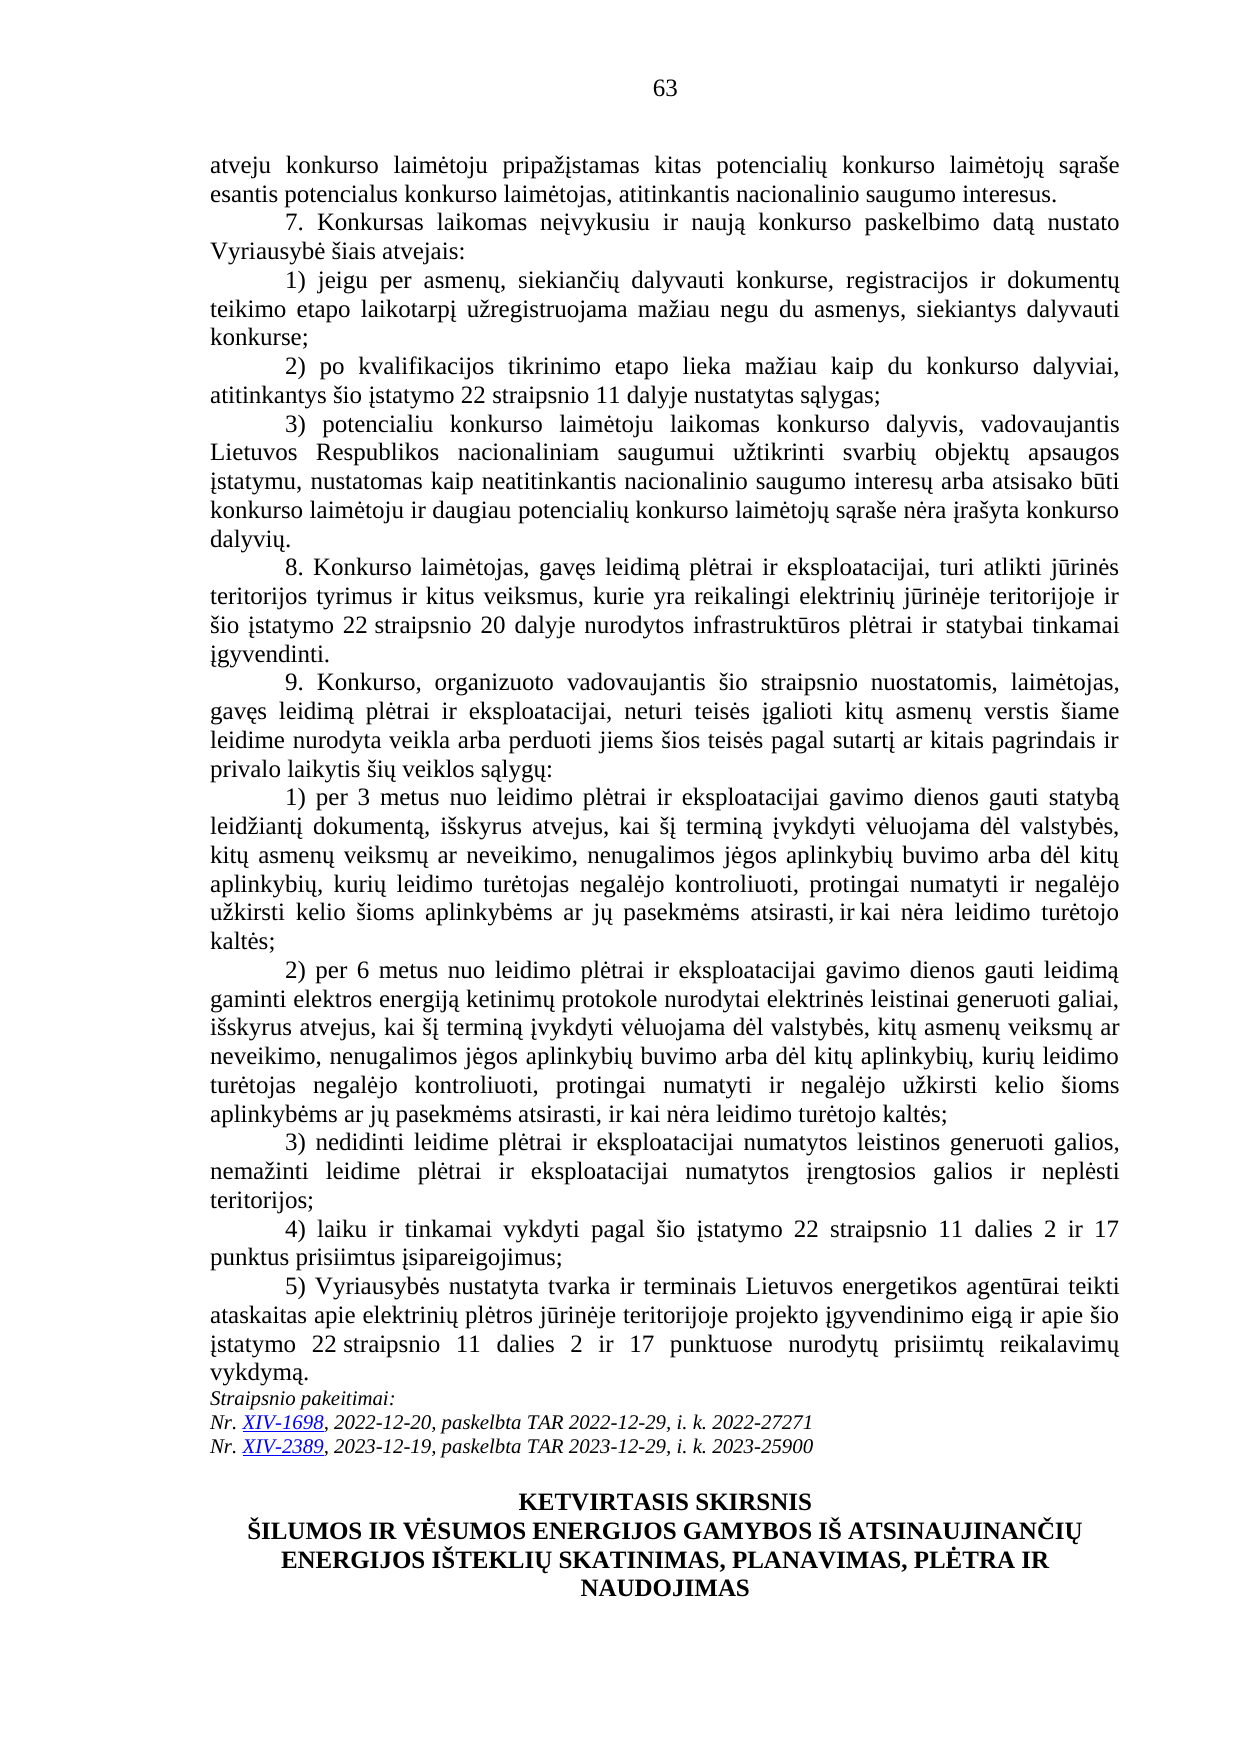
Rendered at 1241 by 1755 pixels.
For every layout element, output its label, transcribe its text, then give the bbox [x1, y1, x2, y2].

text Straipsnio pakeitimai: [210, 1386, 1120, 1410]
text 1) per 3 metus nuo leidimo plėtrai ir eksploatacijai gavimo dienos gauti statybą leidžiantį dokumentą, išskyrus atvejus, kai šį terminą įvykdyti vėluojama dėl valstybės, kitų asmenų veiksmų ar neveikimo, nenugalimos jėgos aplinkybių buvimo arba dėl kitų aplinkybių, kurių leidimo turėtojas negalėjo kontroliuoti, protingai numatyti ir negalėjo užkirsti kelio šioms aplinkybėms ar jų pasekmėms atsirasti, ir kai nėra leidimo turėtojo kaltės; [210, 782, 1120, 955]
text 3) nedidinti leidime plėtrai ir eksploatacijai numatytos leistinos generuoti galios, nemažinti leidime plėtrai ir eksploatacijai numatytos įrengtosios galios ir neplėsti teritorijos; [210, 1127, 1120, 1214]
text 3) potencialiu konkurso laimėtoju laikomas konkurso dalyvis, vadovaujantis Lietuvos Respublikos nacionaliniam saugumui užtikrinti svarbių objektų apsaugos įstatymu, nustatomas kaip neatitinkantis nacionalinio saugumo interesų arba atsisako būti konkurso laimėtoju ir daugiau potencialių konkurso laimėtojų sąraše nėra įrašyta konkurso dalyvių. [210, 409, 1120, 552]
text 8. Konkurso laimėtojas, gavęs leidimą plėtrai ir eksploatacijai, turi atlikti jūrinės teritorijos tyrimus ir kitus veiksmus, kurie yra reikalingi elektrinių jūrinėje teritorijoje ir šio įstatymo 22 straipsnio 20 dalyje nurodytos infrastruktūros plėtrai ir statybai tinkamai įgyvendinti. [210, 552, 1120, 667]
text atveju konkurso laimėtoju pripažįstamas kitas potencialių konkurso laimėtojų sąraše esantis potencialus konkurso laimėtojas, atitinkantis nacionalinio saugumo interesus. [210, 150, 1120, 207]
text KETVIRTASIS SKIRSNIS [210, 1487, 1120, 1516]
text 5) Vyriausybės nustatyta tvarka ir terminais Lietuvos energetikos agentūrai teikti ataskaitas apie elektrinių plėtros jūrinėje teritorijoje projekto įgyvendinimo eigą ir apie šio įstatymo 22 straipsnio 11 dalies 2 ir 17 punktuose nurodytų prisiimtų reikalavimų vykdymą. [210, 1271, 1120, 1386]
text 1) jeigu per asmenų, siekiančių dalyvauti konkurse, registracijos ir dokumentų teikimo etapo laikotarpį užregistruojama mažiau negu du asmenys, siekiantys dalyvauti konkurse; [210, 265, 1120, 351]
text Nr. XIV-1698, 2022-12-20, paskelbta TAR 2022-12-29, i. k. 2022-27271 [210, 1410, 1120, 1434]
text 2) po kvalifikacijos tikrinimo etapo lieka mažiau kaip du konkurso dalyviai, atitinkantys šio įstatymo 22 straipsnio 11 dalyje nustatytas sąlygas; [210, 351, 1120, 409]
text Nr. XIV-2389, 2023-12-19, paskelbta TAR 2023-12-29, i. k. 2023-25900 [210, 1434, 1120, 1458]
text 4) laiku ir tinkamai vykdyti pagal šio įstatymo 22 straipsnio 11 dalies 2 ir 17 punktus prisiimtus įsipareigojimus; [210, 1214, 1120, 1271]
text 7. Konkursas laikomas neįvykusiu ir naują konkurso paskelbimo datą nustato Vyriausybė šiais atvejais: [210, 207, 1120, 265]
text ŠILUMOS IR VĖSUMOS ENERGIJOS GAMYBOS IŠ ATSINAUJINANČIŲ ENERGIJOS IŠTEKLIŲ SKATINIMAS, PLANAVIMAS, PLĖTRA IR NAUDOJIMAS [210, 1516, 1120, 1602]
text 2) per 6 metus nuo leidimo plėtrai ir eksploatacijai gavimo dienos gauti leidimą gaminti elektros energiją ketinimų protokole nurodytai elektrinės leistinai generuoti galiai, išskyrus atvejus, kai šį terminą įvykdyti vėluojama dėl valstybės, kitų asmenų veiksmų ar neveikimo, nenugalimos jėgos aplinkybių buvimo arba dėl kitų aplinkybių, kurių leidimo turėtojas negalėjo kontroliuoti, protingai numatyti ir negalėjo užkirsti kelio šioms aplinkybėms ar jų pasekmėms atsirasti, ir kai nėra leidimo turėtojo kaltės; [210, 955, 1120, 1127]
text 9. Konkurso, organizuoto vadovaujantis šio straipsnio nuostatomis, laimėtojas, gavęs leidimą plėtrai ir eksploatacijai, neturi teisės įgalioti kitų asmenų verstis šiame leidime nurodyta veikla arba perduoti jiems šios teisės pagal sutartį ar kitais pagrindais ir privalo laikytis šių veiklos sąlygų: [210, 667, 1120, 782]
